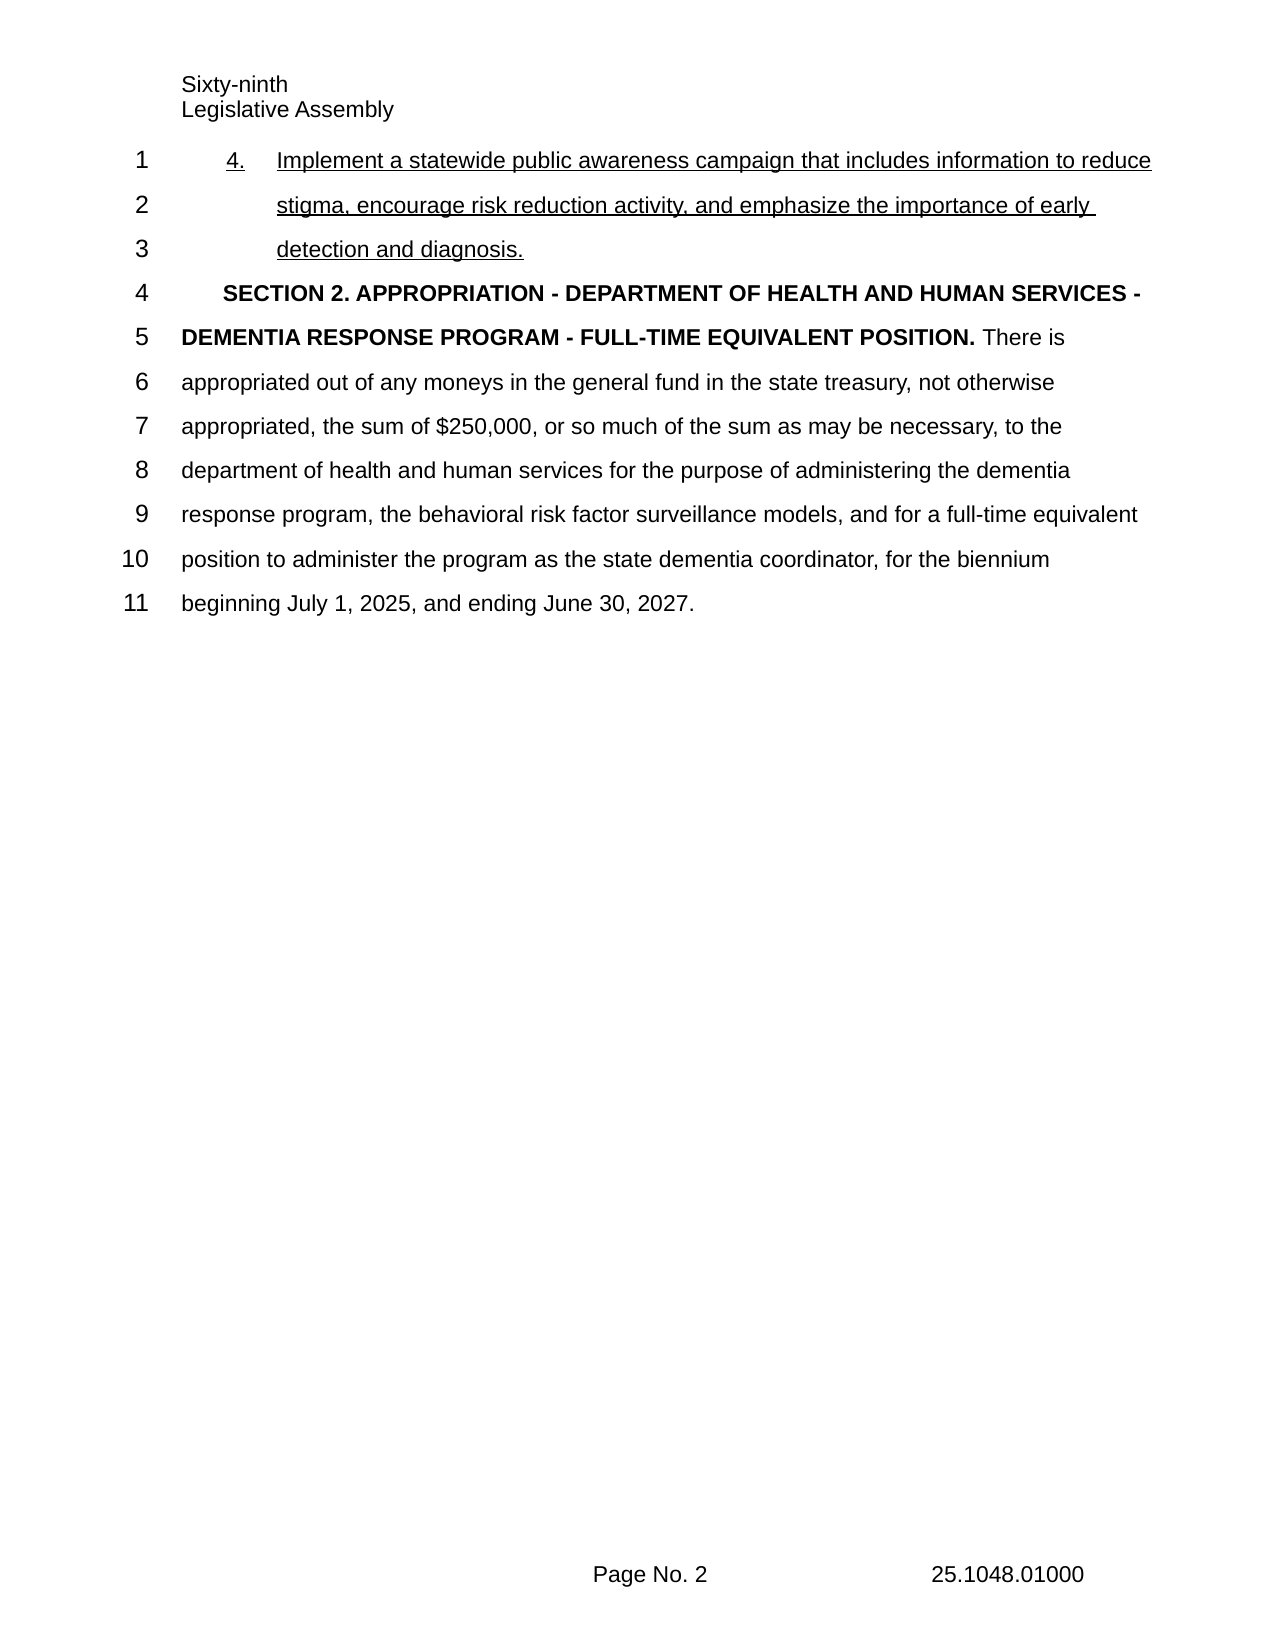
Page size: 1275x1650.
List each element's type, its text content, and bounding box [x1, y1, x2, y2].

text SECTION 2. APPROPRIATION ‑ DEPARTMENT OF HEALTH AND HUMAN SERVICES ‑ DEMENTIA RESPONSE PROGRAM - FULL‑TIME EQUIVALENT POSITION. There is appropriated out of any moneys in the general fund in the state treasury, not otherwise appropriated, the sum of $250,000, or so much of the sum as may be necessary, to the department of health and human services for the purpose of administering the dementia response program, the behavioral risk factor surveillance models, and for a full-time equivalent position to administer the program as the state dementia coordinator, for the biennium beginning July 1, 2025, and ending June 30, 2027. [181, 266, 1154, 620]
text 4. Implement a statewide public awareness campaign that includes information to reduce stigma, encourage risk reduction activity, and emphasize the importance of early detection and diagnosis. [181, 133, 1154, 266]
